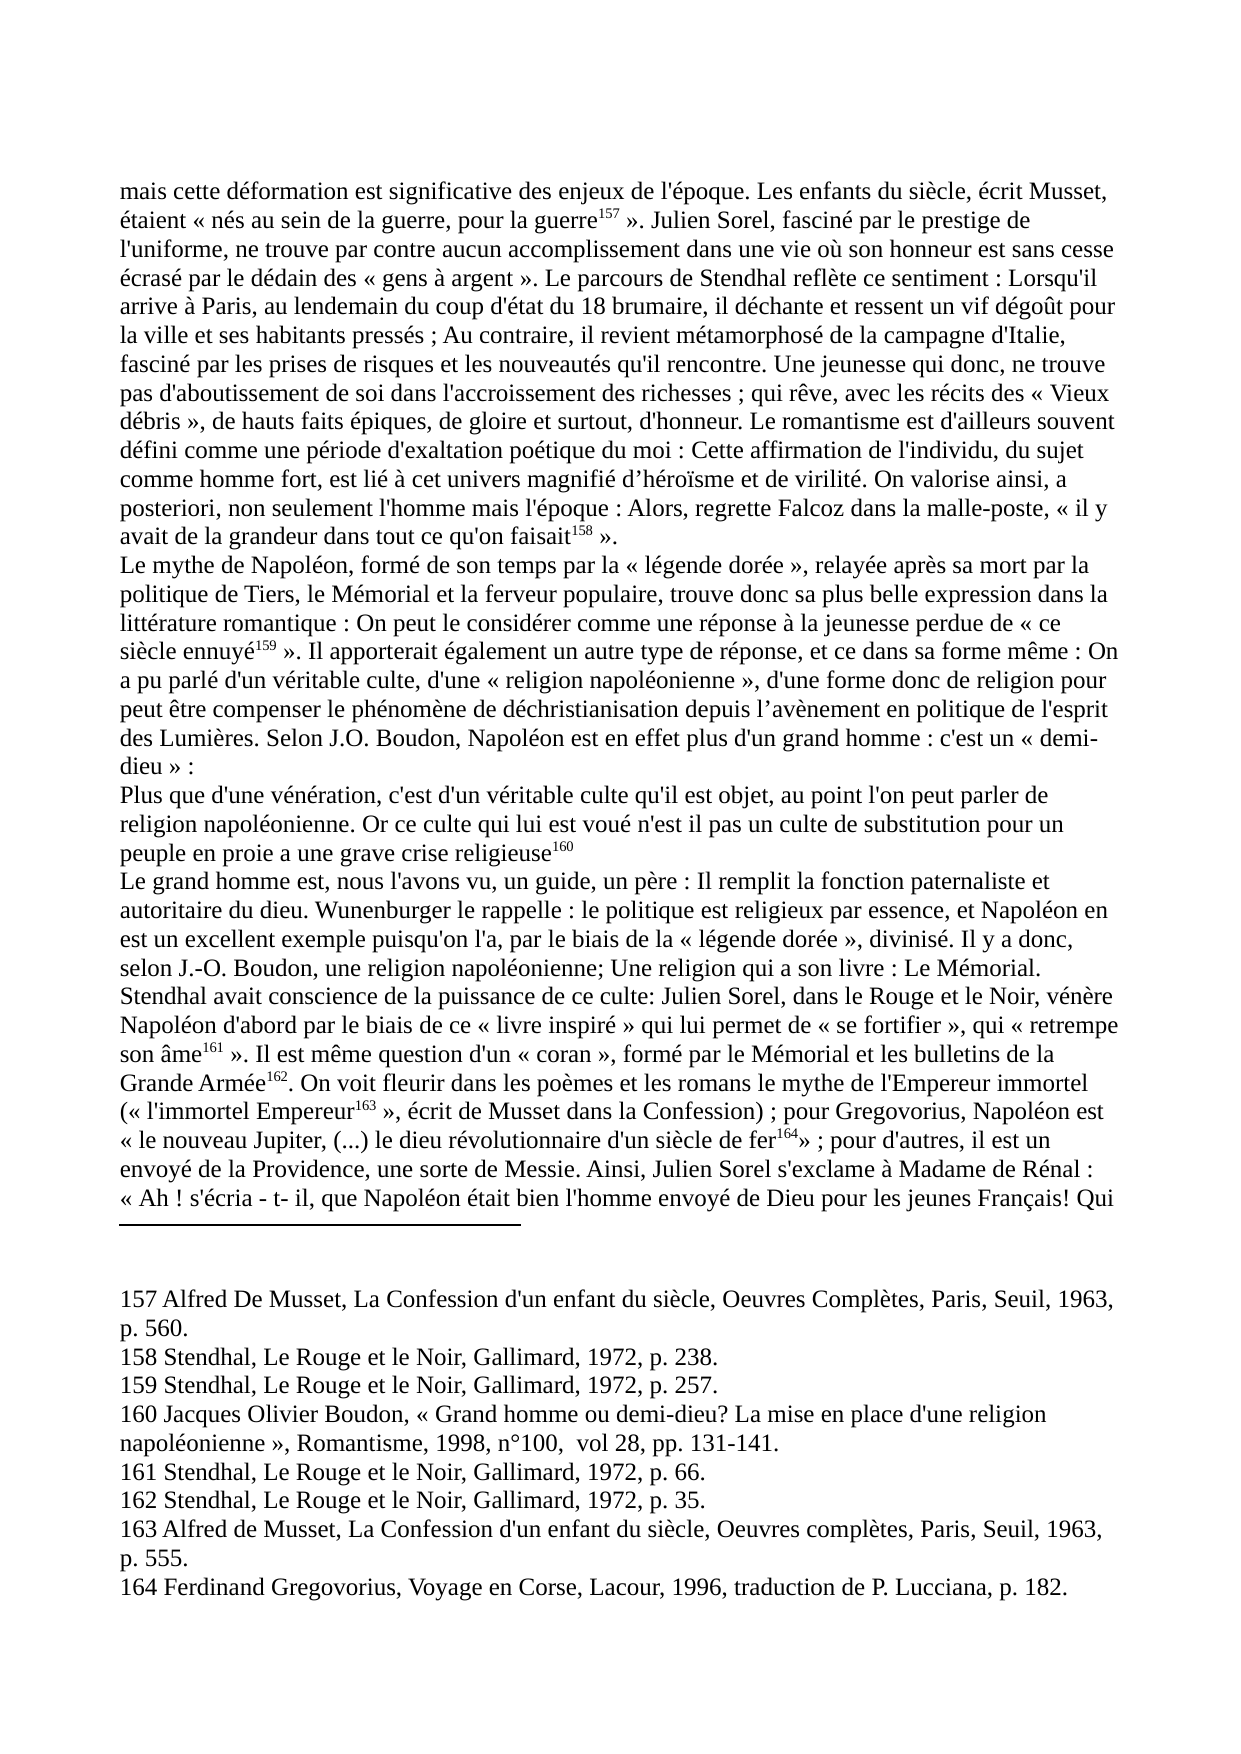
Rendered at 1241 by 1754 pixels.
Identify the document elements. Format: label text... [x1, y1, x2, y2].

text Le mythe de Napoléon, formé de son temps par la « légende dorée », relayée après sa mort par la politique de Tiers, le Mémorial et la ferveur populaire, trouve donc sa plus belle expression dans la littérature romantique : On peut le considérer comme une réponse à la jeunesse perdue de « ce siècle ennuyé ». Il apporterait également un autre type de réponse, et ce dans sa forme même : On a pu parlé d'un véritable culte, d'une « religion napoléonienne », d'une forme donc de religion pour peut être compenser le phénomène de déchristianisation depuis l’avènement en politique de l'esprit des Lumières. Selon J.O. Boudon, Napoléon est en effet plus d'un grand homme : c'est un « demi-dieu » : [119, 550, 1123, 780]
text Alfred De Musset, La Confession d'un enfant du siècle, Oeuvres Complètes, Paris, Seuil, 1963, p. 560. [119, 1284, 1123, 1342]
text Jacques Olivier Boudon, « Grand homme ou demi-dieu? La mise en place d'une religion napoléonienne », Romantisme, 1998, n°100, vol 28, pp. 131-141. [119, 1399, 1123, 1457]
text Le grand homme est, nous l'avons vu, un guide, un père : Il remplit la fonction paternaliste et autoritaire du dieu. Wunenburger le rappelle : le politique est religieux par essence, et Napoléon en est un excellent exemple puisqu'on l'a, par le biais de la « légende dorée », divinisé. Il y a donc, selon J.-O. Boudon, une religion napoléonienne; Une religion qui a son livre : Le Mémorial. Stendhal avait conscience de la puissance de ce culte: Julien Sorel, dans le Rouge et le Noir, vénère Napoléon d'abord par le biais de ce « livre inspiré » qui lui permet de « se fortifier », qui « retrempe son âme ». Il est même question d'un « coran », formé par le Mémorial et les bulletins de la Grande Armée. On voit fleurir dans les poèmes et les romans le mythe de l'Empereur immortel (« l'immortel Empereur », écrit de Musset dans la Confession) ; pour Gregovorius, Napoléon est « le nouveau Jupiter, (...) le dieu révolutionnaire d'un siècle de fer» ; pour d'autres, il est un envoyé de la Providence, une sorte de Messie. Ainsi, Julien Sorel s'exclame à Madame de Rénal : « Ah ! s'écria - t- il, que Napoléon était bien l'homme envoyé de Dieu pour les jeunes Français! Qui [119, 866, 1123, 1211]
text Plus que d'une vénération, c'est d'un véritable culte qu'il est objet, au point l'on peut parler de religion napoléonienne. Or ce culte qui lui est voué n'est il pas un culte de substitution pour un peuple en proie a une grave crise religieuse [119, 780, 1123, 866]
text mais cette déformation est significative des enjeux de l'époque. Les enfants du siècle, écrit Musset, étaient « nés au sein de la guerre, pour la guerre ». Julien Sorel, fasciné par le prestige de l'uniforme, ne trouve par contre aucun accomplissement dans une vie où son honneur est sans cesse écrasé par le dédain des « gens à argent ». Le parcours de Stendhal reflète ce sentiment : Lorsqu'il arrive à Paris, au lendemain du coup d'état du 18 brumaire, il déchante et ressent un vif dégoût pour la ville et ses habitants pressés ; Au contraire, il revient métamorphosé de la campagne d'Italie, fasciné par les prises de risques et les nouveautés qu'il rencontre. Une jeunesse qui donc, ne trouve pas d'aboutissement de soi dans l'accroissement des richesses ; qui rêve, avec les récits des « Vieux débris », de hauts faits épiques, de gloire et surtout, d'honneur. Le romantisme est d'ailleurs souvent défini comme une période d'exaltation poétique du moi : Cette affirmation de l'individu, du sujet comme homme fort, est lié à cet univers magnifié d’héroïsme et de virilité. On valorise ainsi, a posteriori, non seulement l'homme mais l'époque : Alors, regrette Falcoz dans la malle-poste, « il y avait de la grandeur dans tout ce qu'on faisait ». [119, 176, 1123, 550]
text Stendhal, Le Rouge et le Noir, Gallimard, 1972, p. 35. [119, 1485, 1123, 1514]
text Stendhal, Le Rouge et le Noir, Gallimard, 1972, p. 66. [119, 1457, 1123, 1485]
text Stendhal, Le Rouge et le Noir, Gallimard, 1972, p. 257. [119, 1370, 1123, 1399]
text Ferdinand Gregovorius, Voyage en Corse, Lacour, 1996, traduction de P. Lucciana, p. 182. [119, 1572, 1123, 1600]
text Alfred de Musset, La Confession d'un enfant du siècle, Oeuvres complètes, Paris, Seuil, 1963, p. 555. [119, 1514, 1123, 1572]
text Stendhal, Le Rouge et le Noir, Gallimard, 1972, p. 238. [119, 1342, 1123, 1370]
